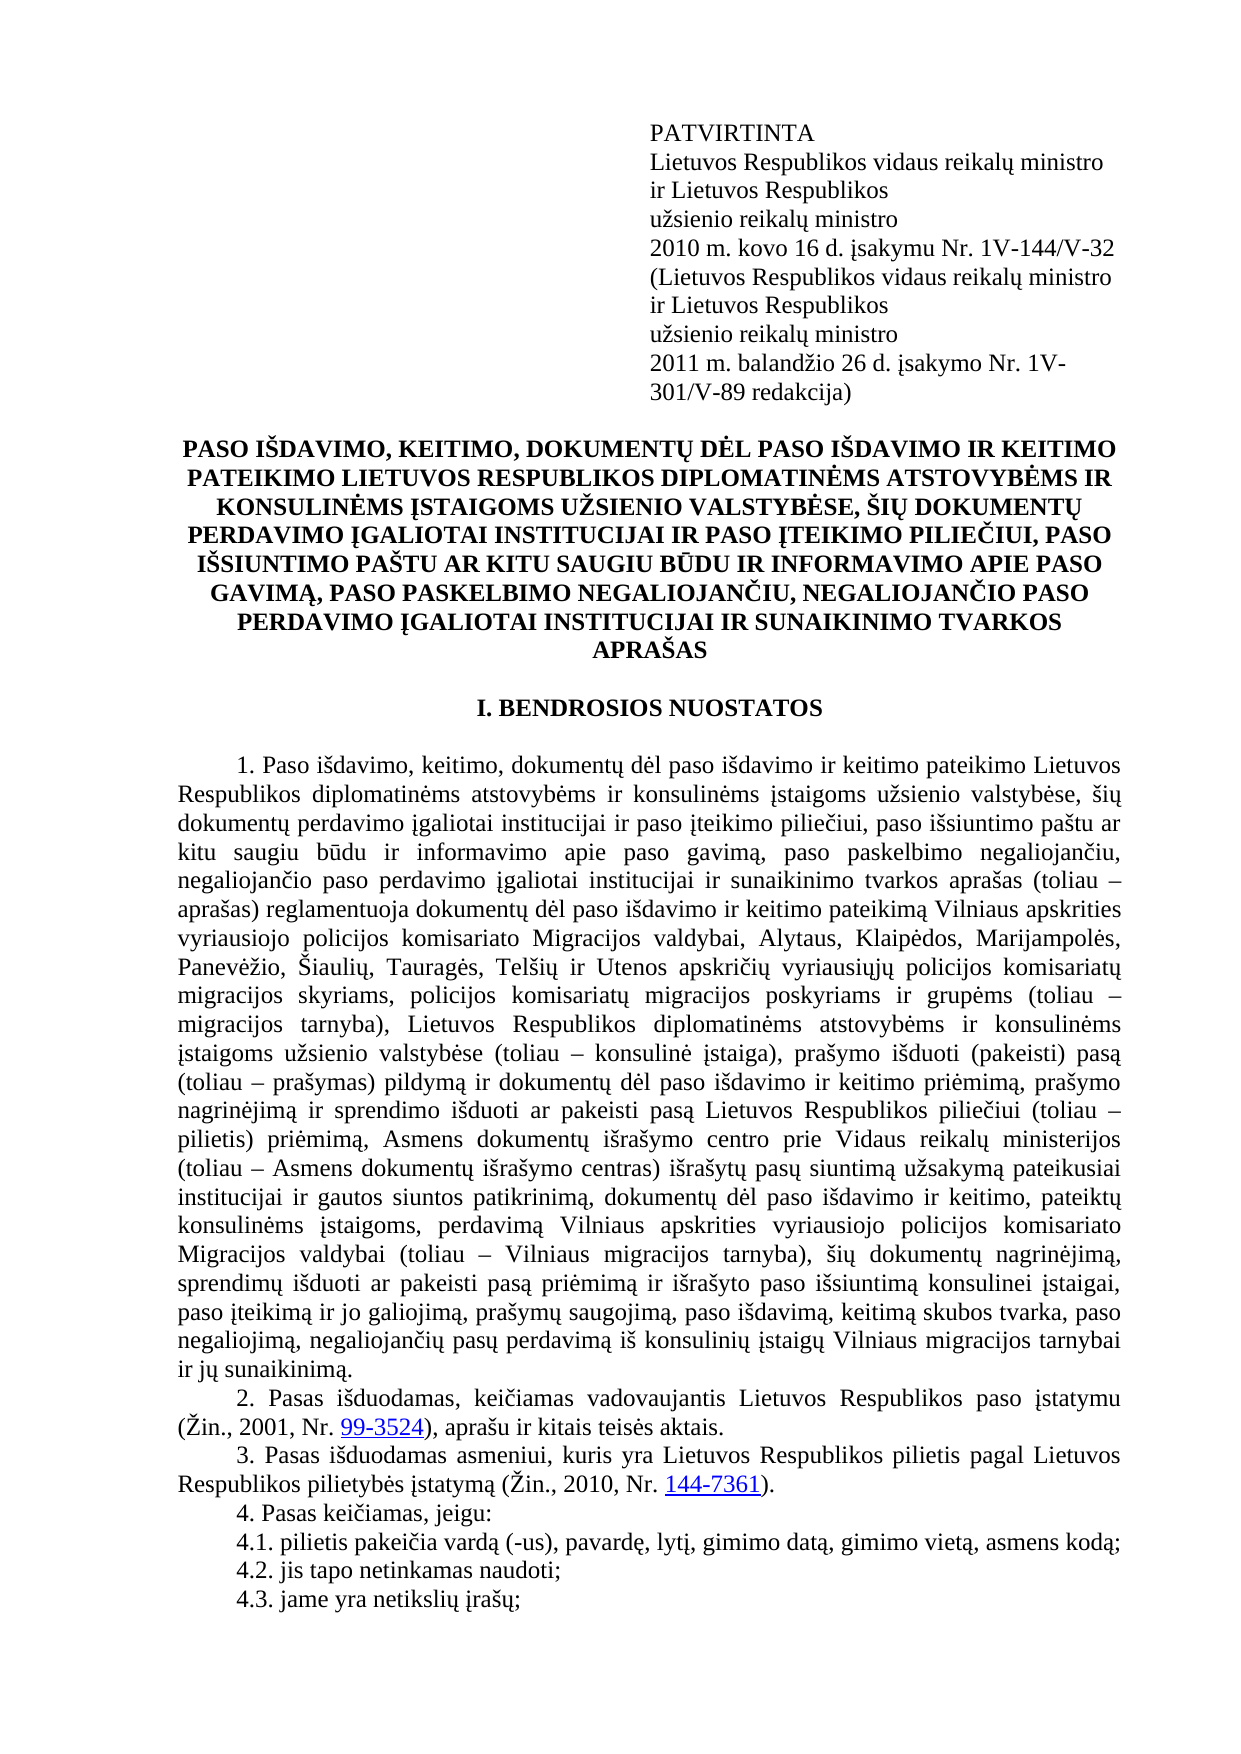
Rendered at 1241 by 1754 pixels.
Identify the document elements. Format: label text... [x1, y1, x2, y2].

text užsienio reikalų ministro [649, 204, 1122, 233]
text 2010 m. kovo 16 d. įsakymu Nr. 1V-144/V-32 [649, 233, 1122, 262]
text I. BENDROSIOS NUOSTATOS [177, 693, 1122, 722]
text 2011 m. balandžio 26 d. įsakymo Nr. 1V-301/V-89 redakcija) [649, 348, 1122, 406]
text PASO IŠDAVIMO, KEITIMO, DOKUMENTŲ DĖL PASO IŠDAVIMO IR KEITIMO PATEIKIMO LIETUVOS RESPUBLIKOS DIPLOMATINĖMS ATSTOVYBĖMS IR KONSULINĖMS ĮSTAIGOMS UŽSIENIO VALSTYBĖSE, ŠIŲ DOKUMENTŲ PERDAVIMO ĮGALIOTAI INSTITUCIJAI IR PASO ĮTEIKIMO PILIEČIUI, PASO IŠSIUNTIMO PAŠTU AR KITU SAUGIU BŪDU IR INFORMAVIMO APIE PASO GAVIMĄ, PASO PASKELBIMO NEGALIOJANČIU, NEGALIOJANČIO PASO PERDAVIMO ĮGALIOTAI INSTITUCIJAI IR SUNAIKINIMO TVARKOS APRAŠAS [177, 434, 1122, 664]
text 4.2. jis tapo netinkamas naudoti; [177, 1556, 1122, 1584]
text 4.3. jame yra netikslių įrašų; [177, 1584, 1122, 1613]
text (Lietuvos Respublikos vidaus reikalų ministro [649, 262, 1122, 291]
text užsienio reikalų ministro [649, 319, 1122, 348]
text 4.1. pilietis pakeičia vardą (-us), pavardę, lytį, gimimo datą, gimimo vietą, asmens kodą; [177, 1527, 1122, 1556]
text 4. Pasas keičiamas, jeigu: [177, 1498, 1122, 1527]
text ir Lietuvos Respublikos [649, 291, 1122, 319]
text PATVIRTINTA [649, 118, 1122, 147]
text 3. Pasas išduodamas asmeniui, kuris yra Lietuvos Respublikos pilietis pagal Lietuvos Respublikos pilietybės įstatymą (Žin., 2010, Nr. 144-7361). [177, 1441, 1122, 1498]
text ir Lietuvos Respublikos [649, 176, 1122, 204]
text Lietuvos Respublikos vidaus reikalų ministro [649, 147, 1122, 176]
text 1. Paso išdavimo, keitimo, dokumentų dėl paso išdavimo ir keitimo pateikimo Lietuvos Respublikos diplomatinėms atstovybėms ir konsulinėms įstaigoms užsienio valstybėse, šių dokumentų perdavimo įgaliotai institucijai ir paso įteikimo piliečiui, paso išsiuntimo paštu ar kitu saugiu būdu ir informavimo apie paso gavimą, paso paskelbimo negaliojančiu, negaliojančio paso perdavimo įgaliotai institucijai ir sunaikinimo tvarkos aprašas (toliau – aprašas) reglamentuoja dokumentų dėl paso išdavimo ir keitimo pateikimą Vilniaus apskrities vyriausiojo policijos komisariato Migracijos valdybai, Alytaus, Klaipėdos, Marijampolės, Panevėžio, Šiaulių, Tauragės, Telšių ir Utenos apskričių vyriausiųjų policijos komisariatų migracijos skyriams, policijos komisariatų migracijos poskyriams ir grupėms (toliau – migracijos tarnyba), Lietuvos Respublikos diplomatinėms atstovybėms ir konsulinėms įstaigoms užsienio valstybėse (toliau – konsulinė įstaiga), prašymo išduoti (pakeisti) pasą (toliau – prašymas) pildymą ir dokumentų dėl paso išdavimo ir keitimo priėmimą, prašymo nagrinėjimą ir sprendimo išduoti ar pakeisti pasą Lietuvos Respublikos piliečiui (toliau – pilietis) priėmimą, Asmens dokumentų išrašymo centro prie Vidaus reikalų ministerijos (toliau – Asmens dokumentų išrašymo centras) išrašytų pasų siuntimą užsakymą pateikusiai institucijai ir gautos siuntos patikrinimą, dokumentų dėl paso išdavimo ir keitimo, pateiktų konsulinėms įstaigoms, perdavimą Vilniaus apskrities vyriausiojo policijos komisariato Migracijos valdybai (toliau – Vilniaus migracijos tarnyba), šių dokumentų nagrinėjimą, sprendimų išduoti ar pakeisti pasą priėmimą ir išrašyto paso išsiuntimą konsulinei įstaigai, paso įteikimą ir jo galiojimą, prašymų saugojimą, paso išdavimą, keitimą skubos tvarka, paso negaliojimą, negaliojančių pasų perdavimą iš konsulinių įstaigų Vilniaus migracijos tarnybai ir jų sunaikinimą. [177, 751, 1122, 1383]
text 2. Pasas išduodamas, keičiamas vadovaujantis Lietuvos Respublikos paso įstatymu (Žin., 2001, Nr. 99-3524), aprašu ir kitais teisės aktais. [177, 1383, 1122, 1441]
